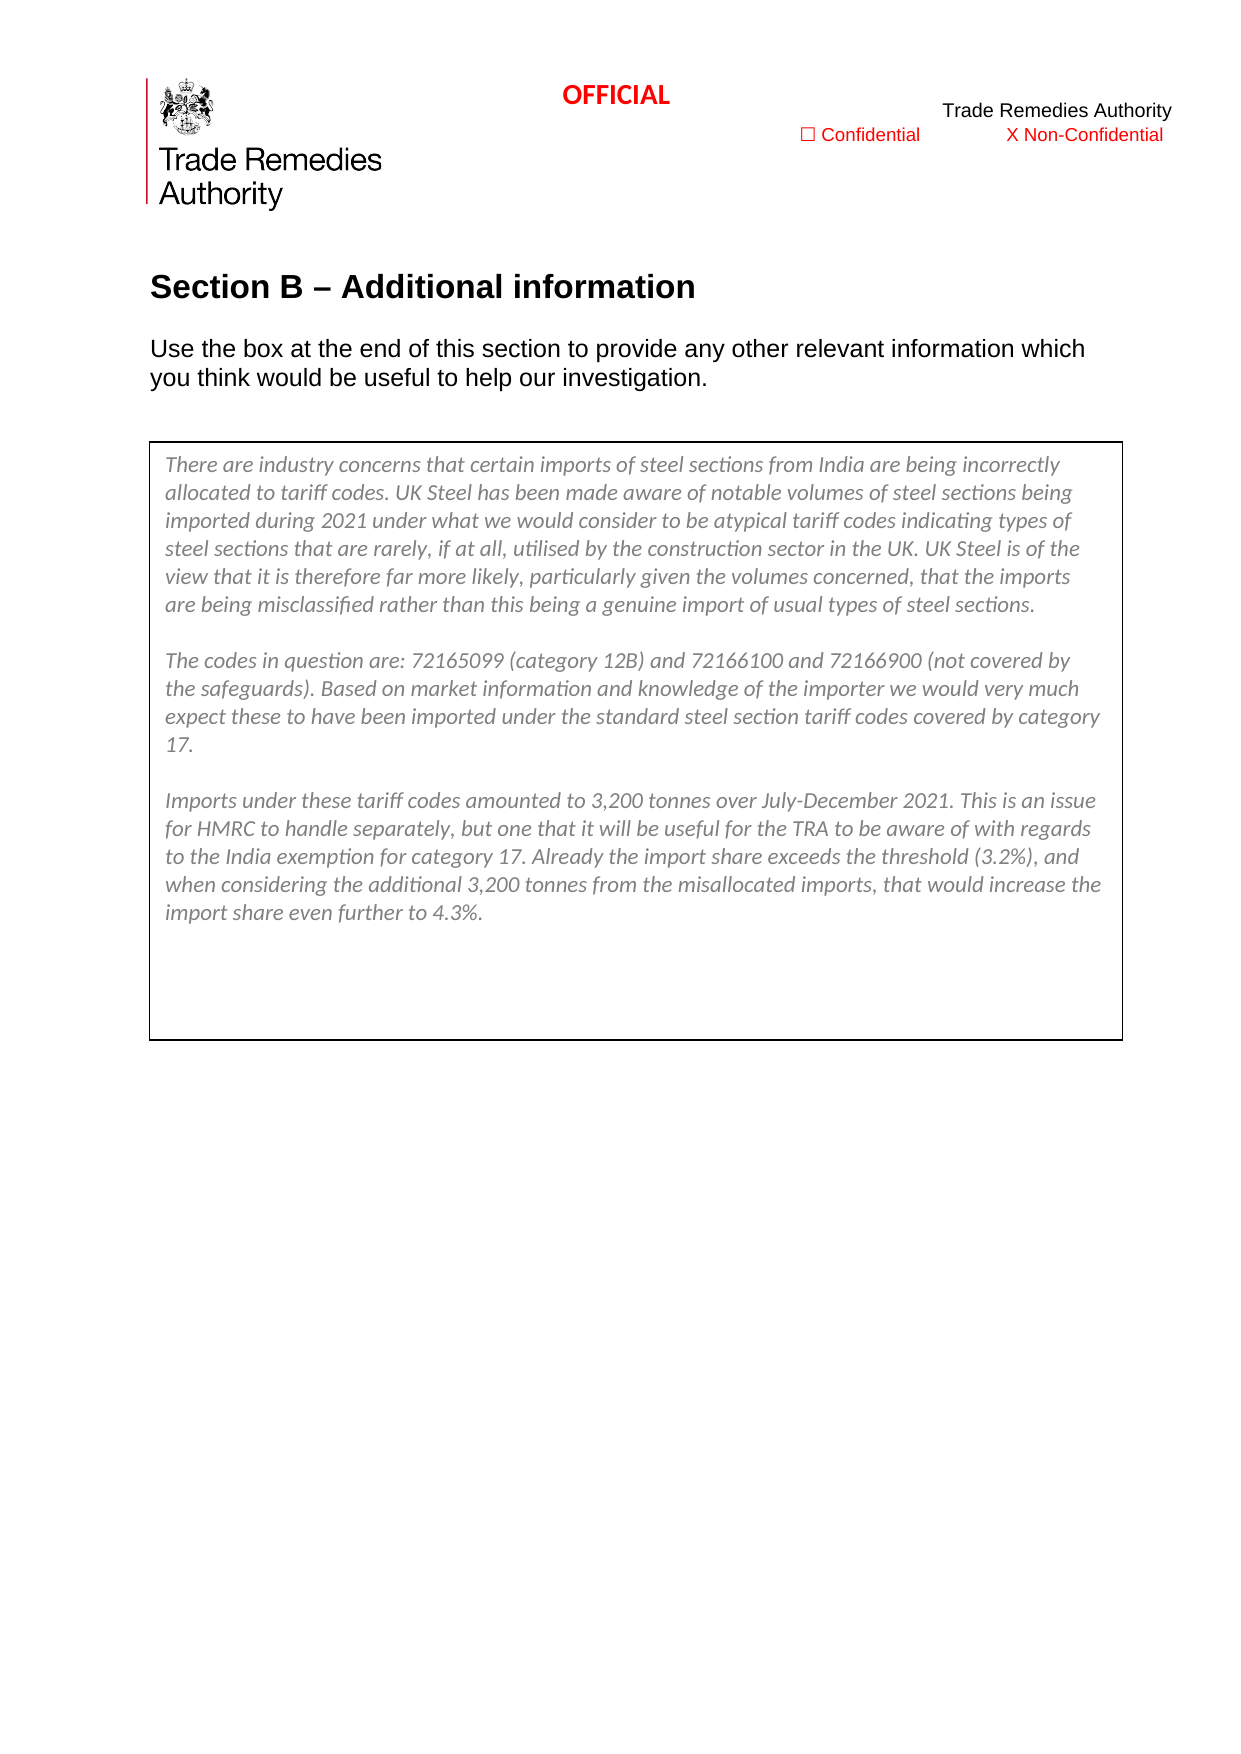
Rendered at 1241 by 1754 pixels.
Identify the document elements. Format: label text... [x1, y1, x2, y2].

text The codes in question are: 72165099 (category 12B) and 72166100 and 72166900 (not covered by the safeguards). Based on market information and knowledge of the importer we would very much expect these to have been imported under the standard steel section tariff codes covered by category 17. [165, 646, 1107, 758]
subtitle Section B – Additional information [150, 267, 1090, 306]
text Use the box at the end of this section to provide any other relevant information which you think would be useful to help our investigation. [150, 334, 1090, 392]
text There are industry concerns that certain imports of steel sections from India are being incorrectly allocated to tariff codes. UK Steel has been made aware of notable volumes of steel sections being imported during 2021 under what we would consider to be atypical tariff codes indicating types of steel sections that are rarely, if at all, utilised by the construction sector in the UK. UK Steel is of the view that it is therefore far more likely, particularly given the volumes concerned, that the imports are being misclassified rather than this being a genuine import of usual types of steel sections. [165, 450, 1107, 618]
text Imports under these tariff codes amounted to 3,200 tonnes over July-December 2021. This is an issue for HMRC to handle separately, but one that it will be useful for the TRA to be aware of with regards to the India exemption for category 17. Already the import share exceeds the threshold (3.2%), and when considering the additional 3,200 tonnes from the misallocated imports, that would increase the import share even further to 4.3%. [165, 786, 1107, 926]
